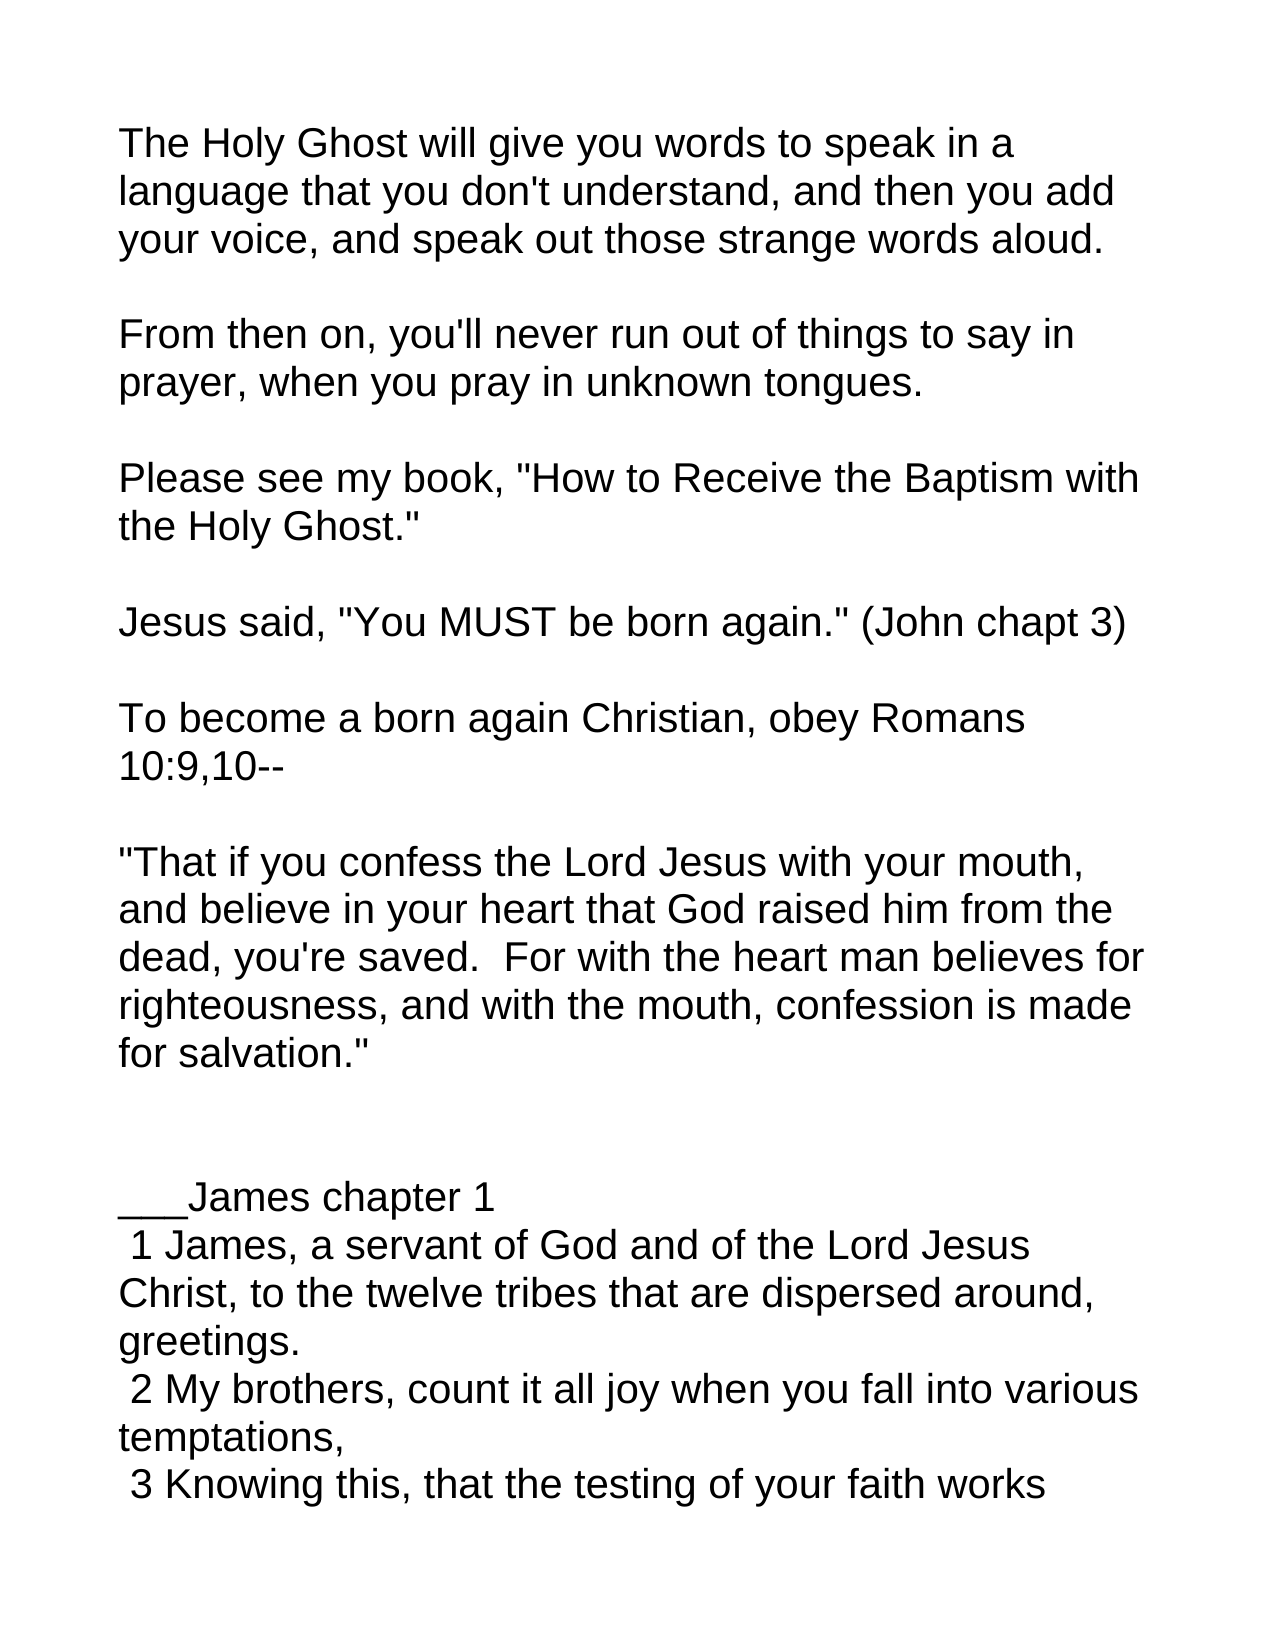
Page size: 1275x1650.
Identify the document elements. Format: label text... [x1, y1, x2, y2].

text Please see my book, "How to Receive the Baptism with the Holy Ghost." [118, 453, 1157, 549]
text 3 Knowing this, that the testing of your faith works [118, 1460, 1157, 1508]
text The Holy Ghost will give you words to speak in a language that you don't understand, and then you add your voice, and speak out those strange words aloud. [118, 118, 1157, 262]
text Jesus said, "You MUST be born again." (John chapt 3) [118, 597, 1157, 645]
text 1 James, a servant of God and of the Lord Jesus Christ, to the twelve tribes that are dispersed around, greetings. [118, 1220, 1157, 1364]
text ___James chapter 1 [118, 1172, 1157, 1220]
text 2 My brothers, count it all joy when you fall into various temptations, [118, 1364, 1157, 1460]
text From then on, you'll never run out of things to say in prayer, when you pray in unknown tongues. [118, 310, 1157, 406]
text To become a born again Christian, obey Romans 10:9,10-- [118, 693, 1157, 789]
text "That if you confess the Lord Jesus with your mouth, and believe in your heart that God raised him from the dead, you're saved. For with the heart man believes for righteousness, and with the mouth, confession is made for salvation." [118, 837, 1157, 1076]
